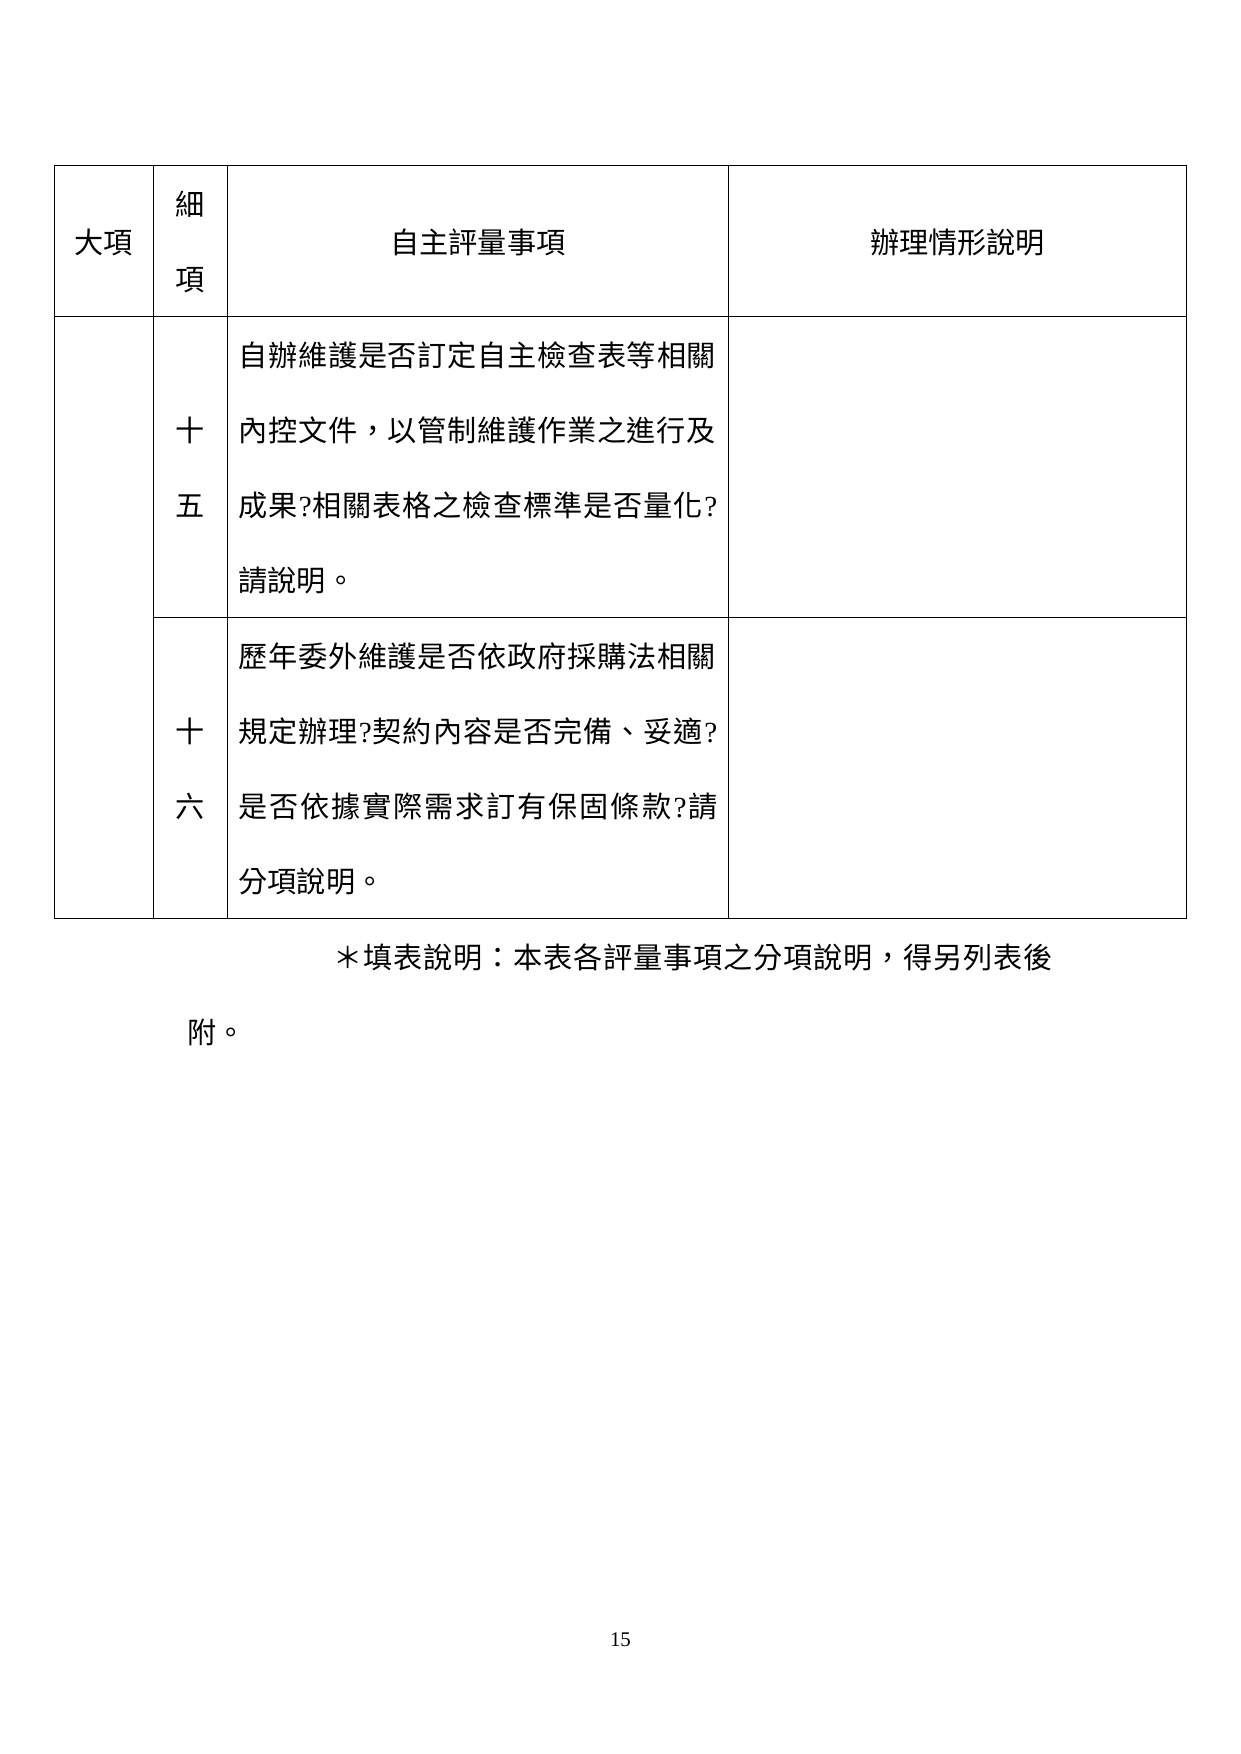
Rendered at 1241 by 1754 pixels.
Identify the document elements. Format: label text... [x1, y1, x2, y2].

table_header 細項 [154, 166, 227, 316]
table_cell [55, 317, 153, 918]
table_header 辦理情形說明 [729, 166, 1186, 316]
table_cell [729, 317, 1186, 617]
table_cell 歷年委外維護是否依政府採購法相關規定辦理?契約內容是否完備、妥適?是否依據實際需求訂有保固條款?請分項說明。 [228, 618, 728, 918]
table_cell 十六 [154, 618, 227, 918]
text ＊填表說明：本表各評量事項之分項說明，得另列表後附。 [187, 919, 1053, 1069]
table_header 自主評量事項 [228, 166, 728, 316]
table_cell [729, 618, 1186, 918]
table_cell 十五 [154, 317, 227, 617]
table_header 大項 [55, 166, 153, 316]
table_cell 自辦維護是否訂定自主檢查表等相關內控文件，以管制維護作業之進行及成果?相關表格之檢查標準是否量化?請說明。 [228, 317, 728, 617]
